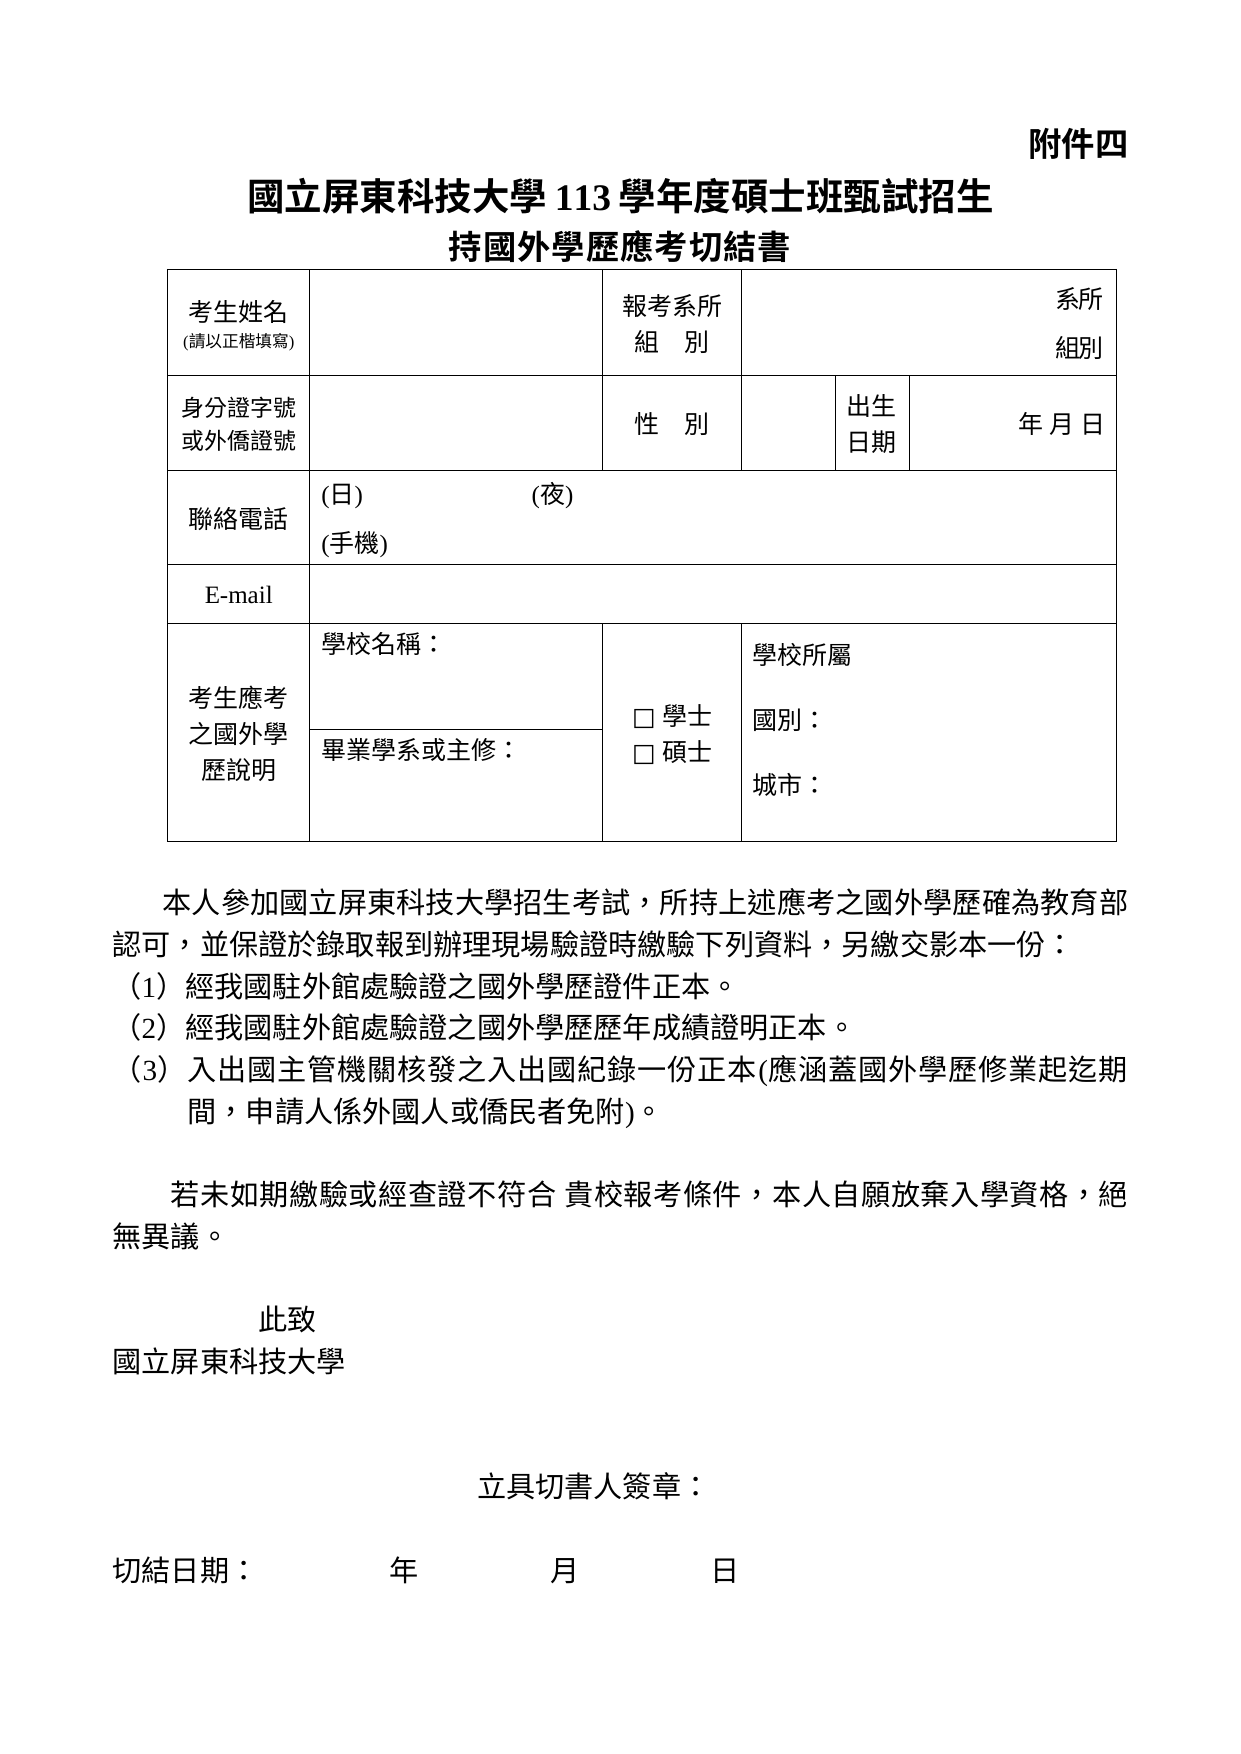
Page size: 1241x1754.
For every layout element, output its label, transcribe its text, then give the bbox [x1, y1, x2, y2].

table_cell 聯絡電話 [168, 471, 309, 564]
text （3）入出國主管機關核發之入出國紀錄一份正本(應涵蓋國外學歷修業起迄期間，申請人係外國人或僑民者免附)。 [112, 1047, 1128, 1130]
table_cell [310, 565, 1116, 623]
table_header 考生姓名 (請以正楷填寫) [168, 270, 309, 375]
table_cell [742, 376, 835, 469]
table_cell 性 別 [603, 376, 741, 469]
text 本人參加國立屏東科技大學招生考試，所持上述應考之國外學歷確為教育部認可，並保證於錄取報到辦理現場驗證時繳驗下列資料，另繳交影本一份： [112, 880, 1128, 964]
table_cell [310, 376, 602, 469]
text （2）經我國駐外館處驗證之國外學歷歷年成績證明正本。 [112, 1005, 1128, 1047]
text 國立屏東科技大學113學年度碩士班甄試招生 [112, 166, 1128, 221]
table_header [310, 270, 602, 375]
table_cell E-mail [168, 565, 309, 623]
table_cell 考生應考之國外學歷說明 [168, 624, 309, 841]
text 切結日期： 年 月 日 [112, 1547, 1128, 1589]
text （1）經我國駐外館處驗證之國外學歷證件正本。 [112, 964, 1128, 1005]
table_header 系所 組別 [742, 270, 1116, 375]
table_cell 畢業學系或主修： [310, 730, 602, 841]
table_cell □ 學士 □ 碩士 [603, 624, 741, 841]
table_cell 年 月 日 [910, 376, 1116, 469]
text 國立屏東科技大學 [112, 1339, 1128, 1380]
table_cell 出生 日期 [836, 376, 909, 469]
table_cell 身分證字號或外僑證號 [168, 376, 309, 469]
text 若未如期繳驗或經查證不符合 貴校報考條件，本人自願放棄入學資格，絕無異議。 [112, 1172, 1128, 1255]
text 立具切書人簽章： [112, 1464, 1128, 1505]
text 此致 [112, 1297, 1128, 1339]
table_header 報考系所 組 別 [603, 270, 741, 375]
table_cell (日) (夜) (手機) [310, 471, 1116, 564]
text 持國外學歷應考切結書 [112, 221, 1128, 269]
table_cell 學校名稱： [310, 624, 602, 729]
text 附件四 [112, 118, 1128, 166]
table_cell 學校所屬 國別： 城市： [742, 624, 1116, 841]
